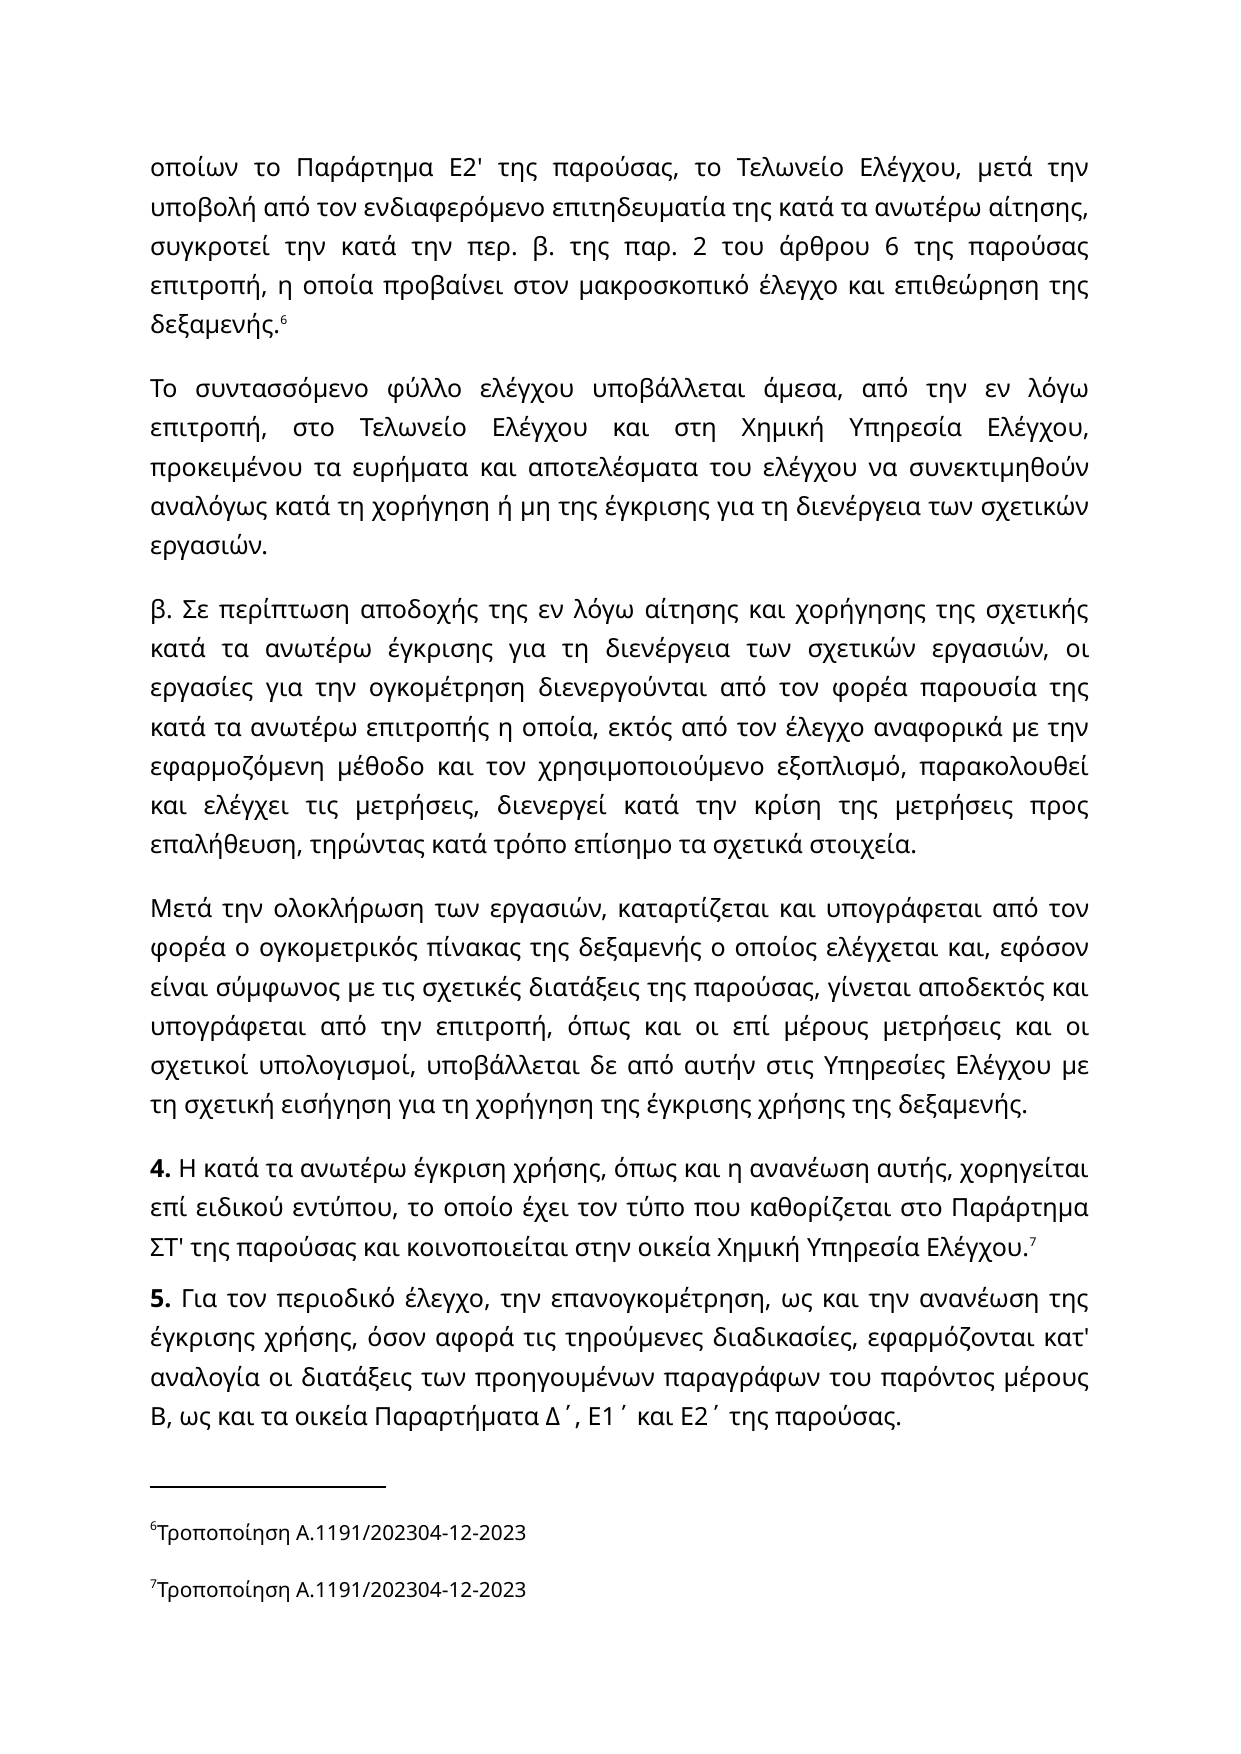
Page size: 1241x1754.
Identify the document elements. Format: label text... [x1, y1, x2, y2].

text β. Σε περίπτωση αποδοχής της εν λόγω αίτησης και χορήγησης της σχετικής κατά τα ανωτέρω έγκρισης για τη διενέργεια των σχετικών εργασιών, οι εργασίες για την ογκομέτρηση διενεργούνται από τον φορέα παρουσία της κατά τα ανωτέρω επιτροπής η οποία, εκτός από τον έλεγχο αναφορικά με την εφαρμοζόμενη μέθοδο και τον χρησιμοποιούμενο εξοπλισμό, παρακολουθεί και ελέγχει τις μετρήσεις, διενεργεί κατά την κρίση της μετρήσεις προς επαλήθευση, τηρώντας κατά τρόπο επίσημο τα σχετικά στοιχεία. [150, 592, 1090, 861]
text Το συντασσόμενο φύλλο ελέγχου υποβάλλεται άμεσα, από την εν λόγω επιτροπή, στο Τελωνείο Ελέγχου και στη Χημική Υπηρεσία Ελέγχου, προκειμένου τα ευρήματα και αποτελέσματα του ελέγχου να συνεκτιμηθούν αναλόγως κατά τη χορήγηση ή μη της έγκρισης για τη διενέργεια των σχετικών εργασιών. [150, 371, 1090, 562]
text 4. Η κατά τα ανωτέρω έγκριση χρήσης, όπως και η ανανέωση αυτής, χορηγείται επί ειδικού εντύπου, το οποίο έχει τον τύπο που καθορίζεται στο Παράρτημα ΣΤ' της παρούσας και κοινοποιείται στην οικεία Χημική Υπηρεσία Ελέγχου. [150, 1151, 1090, 1263]
text Τροποποίηση Α.1191/202304-12-2023 [150, 1576, 1090, 1604]
text οποίων το Παράρτημα Ε2' της παρούσας, το Τελωνείο Ελέγχου, μετά την υποβολή από τον ενδιαφερόμενο επιτηδευματία της κατά τα ανωτέρω αίτησης, συγκροτεί την κατά την περ. β. της παρ. 2 του άρθρου 6 της παρούσας επιτροπή, η οποία προβαίνει στον μακροσκοπικό έλεγχο και επιθεώρηση της δεξαμενής. [150, 150, 1090, 341]
text Μετά την ολοκλήρωση των εργασιών, καταρτίζεται και υπογράφεται από τον φορέα ο ογκομετρικός πίνακας της δεξαμενής ο οποίος ελέγχεται και, εφόσον είναι σύμφωνος με τις σχετικές διατάξεις της παρούσας, γίνεται αποδεκτός και υπογράφεται από την επιτροπή, όπως και οι επί μέρους μετρήσεις και οι σχετικοί υπολογισμοί, υποβάλλεται δε από αυτήν στις Υπηρεσίες Ελέγχου με τη σχετική εισήγηση για τη χορήγηση της έγκρισης χρήσης της δεξαμενής. [150, 891, 1090, 1121]
text 5. Για τον περιοδικό έλεγχο, την επανογκομέτρηση, ως και την ανανέωση της έγκρισης χρήσης, όσον αφορά τις τηρούμενες διαδικασίες, εφαρμόζονται κατ' αναλογία οι διατάξεις των προηγουμένων παραγράφων του παρόντος μέρους Β, ως και τα οικεία Παραρτήματα Δ΄, Ε1΄ και Ε2΄ της παρούσας. [150, 1281, 1090, 1432]
text Τροποποίηση Α.1191/202304-12-2023 [150, 1518, 1090, 1546]
